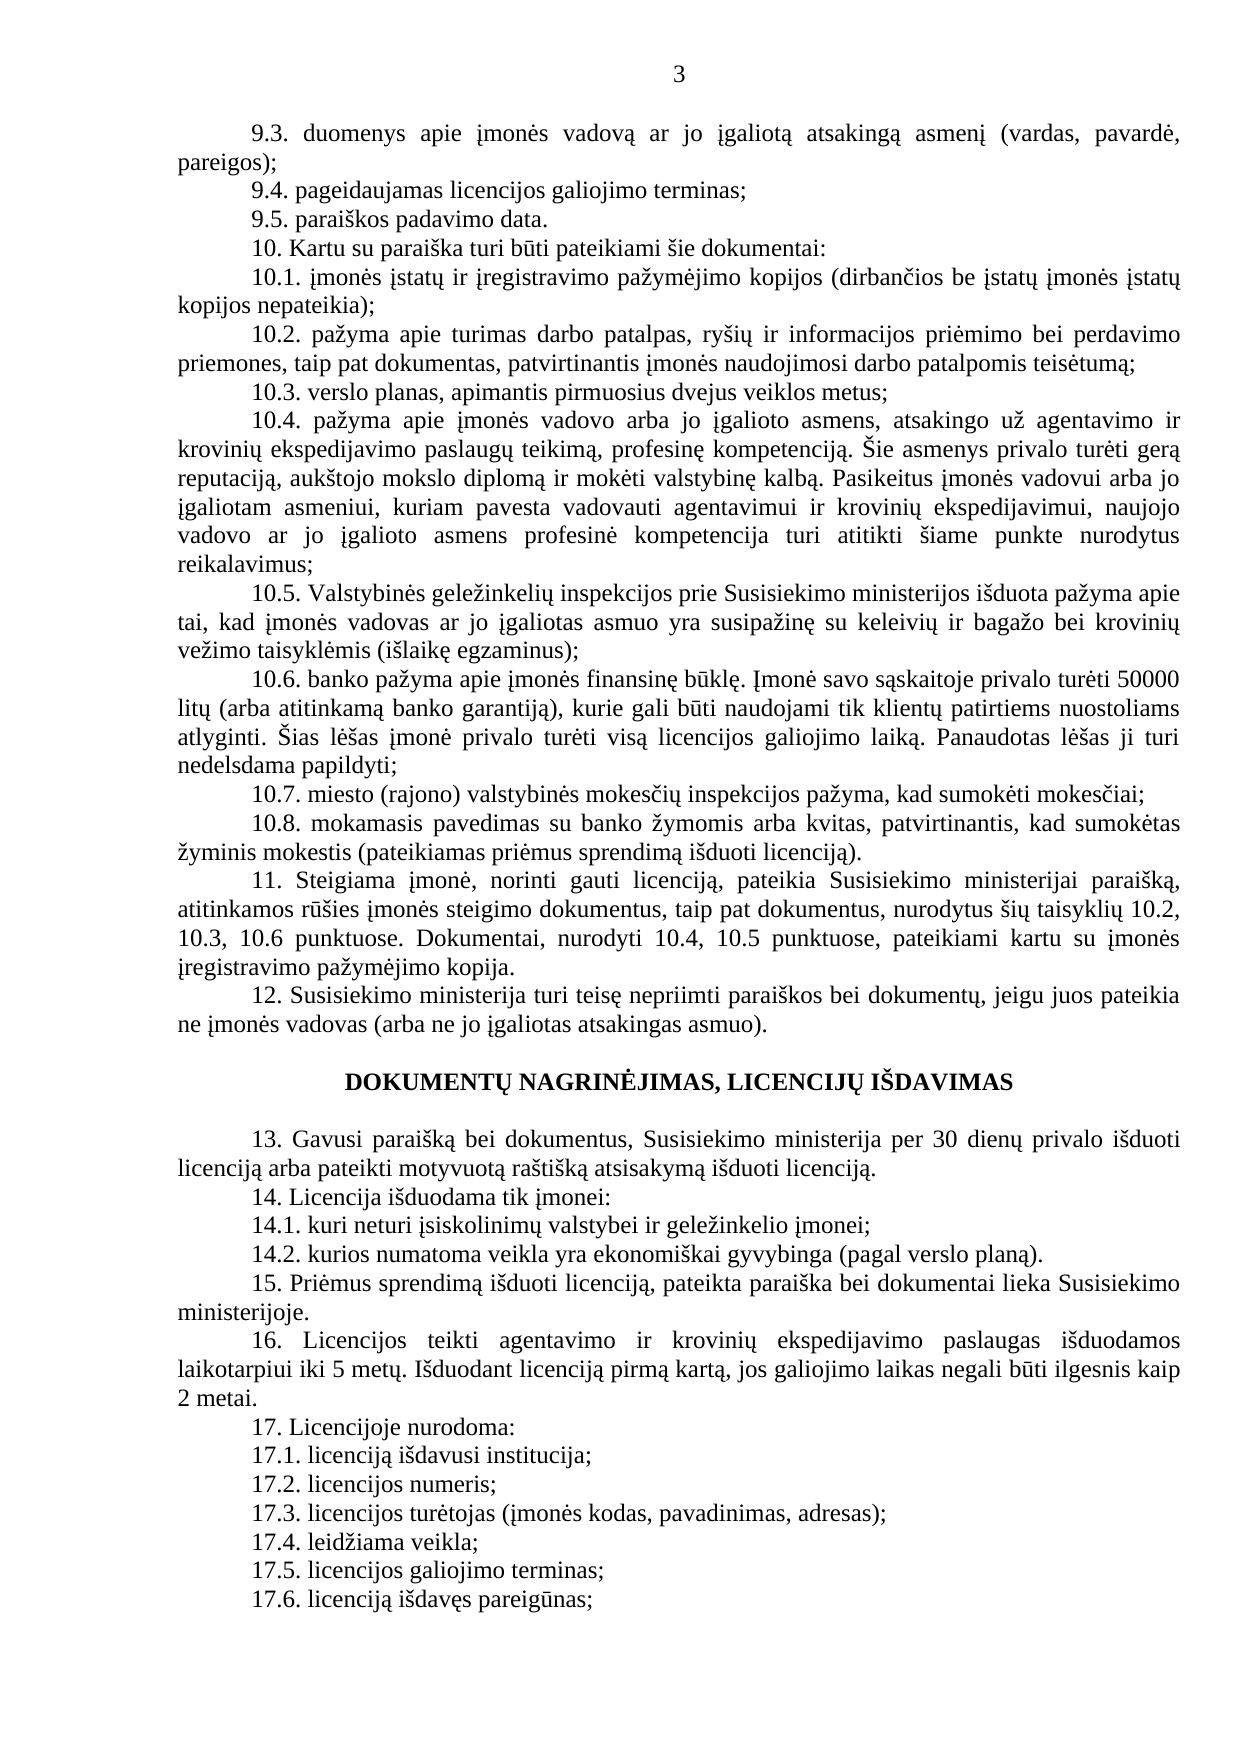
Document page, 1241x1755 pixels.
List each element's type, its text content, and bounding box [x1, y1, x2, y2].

text 10.8. mokamasis pavedimas su banko žymomis arba kvitas, patvirtinantis, kad sumokėtas žyminis mokestis (pateikiamas priėmus sprendimą išduoti licenciją). [177, 808, 1181, 866]
text 10.7. miesto (rajono) valstybinės mokesčių inspekcijos pažyma, kad sumokėti mokesčiai; [177, 779, 1181, 808]
text 10.1. įmonės įstatų ir įregistravimo pažymėjimo kopijos (dirbančios be įstatų įmonės įstatų kopijos nepateikia); [177, 262, 1181, 319]
text 16. Licencijos teikti agentavimo ir krovinių ekspedijavimo paslaugas išduodamos laikotarpiui iki 5 metų. Išduodant licenciją pirmą kartą, jos galiojimo laikas negali būti ilgesnis kaip 2 metai. [177, 1326, 1181, 1412]
text 17.1. licenciją išdavusi institucija; [177, 1441, 1181, 1469]
text 17. Licencijoje nurodoma: [177, 1412, 1181, 1441]
text 10.2. pažyma apie turimas darbo patalpas, ryšių ir informacijos priėmimo bei perdavimo priemones, taip pat dokumentas, patvirtinantis įmonės naudojimosi darbo patalpomis teisėtumą; [177, 319, 1181, 377]
text DOKUMENTŲ NAGRINĖJIMAS, LICENCIJŲ IŠDAVIMAS [177, 1067, 1181, 1096]
text 17.3. licencijos turėtojas (įmonės kodas, pavadinimas, adresas); [177, 1498, 1181, 1527]
text 14. Licencija išduodama tik įmonei: [177, 1182, 1181, 1211]
text 9.3. duomenys apie įmonės vadovą ar jo įgaliotą atsakingą asmenį (vardas, pavardė, pareigos); [177, 118, 1181, 176]
text 10. Kartu su paraiška turi būti pateikiami šie dokumentai: [177, 233, 1181, 262]
text 10.5. Valstybinės geležinkelių inspekcijos prie Susisiekimo ministerijos išduota pažyma apie tai, kad įmonės vadovas ar jo įgaliotas asmuo yra susipažinę su keleivių ir bagažo bei krovinių vežimo taisyklėmis (išlaikę egzaminus); [177, 578, 1181, 664]
text 9.5. paraiškos padavimo data. [177, 204, 1181, 233]
text 14.2. kurios numatoma veikla yra ekonomiškai gyvybinga (pagal verslo planą). [177, 1239, 1181, 1268]
text 14.1. kuri neturi įsiskolinimų valstybei ir geležinkelio įmonei; [177, 1211, 1181, 1239]
text 13. Gavusi paraišką bei dokumentus, Susisiekimo ministerija per 30 dienų privalo išduoti licenciją arba pateikti motyvuotą raštišką atsisakymą išduoti licenciją. [177, 1124, 1181, 1182]
text 15. Priėmus sprendimą išduoti licenciją, pateikta paraiška bei dokumentai lieka Susisiekimo ministerijoje. [177, 1268, 1181, 1326]
text 9.4. pageidaujamas licencijos galiojimo terminas; [177, 176, 1181, 204]
text 10.4. pažyma apie įmonės vadovo arba jo įgalioto asmens, atsakingo už agentavimo ir krovinių ekspedijavimo paslaugų teikimą, profesinę kompetenciją. Šie asmenys privalo turėti gerą reputaciją, aukštojo mokslo diplomą ir mokėti valstybinę kalbą. Pasikeitus įmonės vadovui arba jo įgaliotam asmeniui, kuriam pavesta vadovauti agentavimui ir krovinių ekspedijavimui, naujojo vadovo ar jo įgalioto asmens profesinė kompetencija turi atitikti šiame punkte nurodytus reikalavimus; [177, 406, 1181, 578]
text 11. Steigiama įmonė, norinti gauti licenciją, pateikia Susisiekimo ministerijai paraišką, atitinkamos rūšies įmonės steigimo dokumentus, taip pat dokumentus, nurodytus šių taisyklių 10.2, 10.3, 10.6 punktuose. Dokumentai, nurodyti 10.4, 10.5 punktuose, pateikiami kartu su įmonės įregistravimo pažymėjimo kopija. [177, 866, 1181, 981]
text 10.6. banko pažyma apie įmonės finansinę būklę. Įmonė savo sąskaitoje privalo turėti 50000 litų (arba atitinkamą banko garantiją), kurie gali būti naudojami tik klientų patirtiems nuostoliams atlyginti. Šias lėšas įmonė privalo turėti visą licencijos galiojimo laiką. Panaudotas lėšas ji turi nedelsdama papildyti; [177, 664, 1181, 779]
text 17.5. licencijos galiojimo terminas; [177, 1556, 1181, 1584]
text 10.3. verslo planas, apimantis pirmuosius dvejus veiklos metus; [177, 377, 1181, 406]
text 17.6. licenciją išdavęs pareigūnas; [177, 1584, 1181, 1613]
text 17.2. licencijos numeris; [177, 1469, 1181, 1498]
text 12. Susisiekimo ministerija turi teisę nepriimti paraiškos bei dokumentų, jeigu juos pateikia ne įmonės vadovas (arba ne jo įgaliotas atsakingas asmuo). [177, 981, 1181, 1038]
text 17.4. leidžiama veikla; [177, 1527, 1181, 1556]
